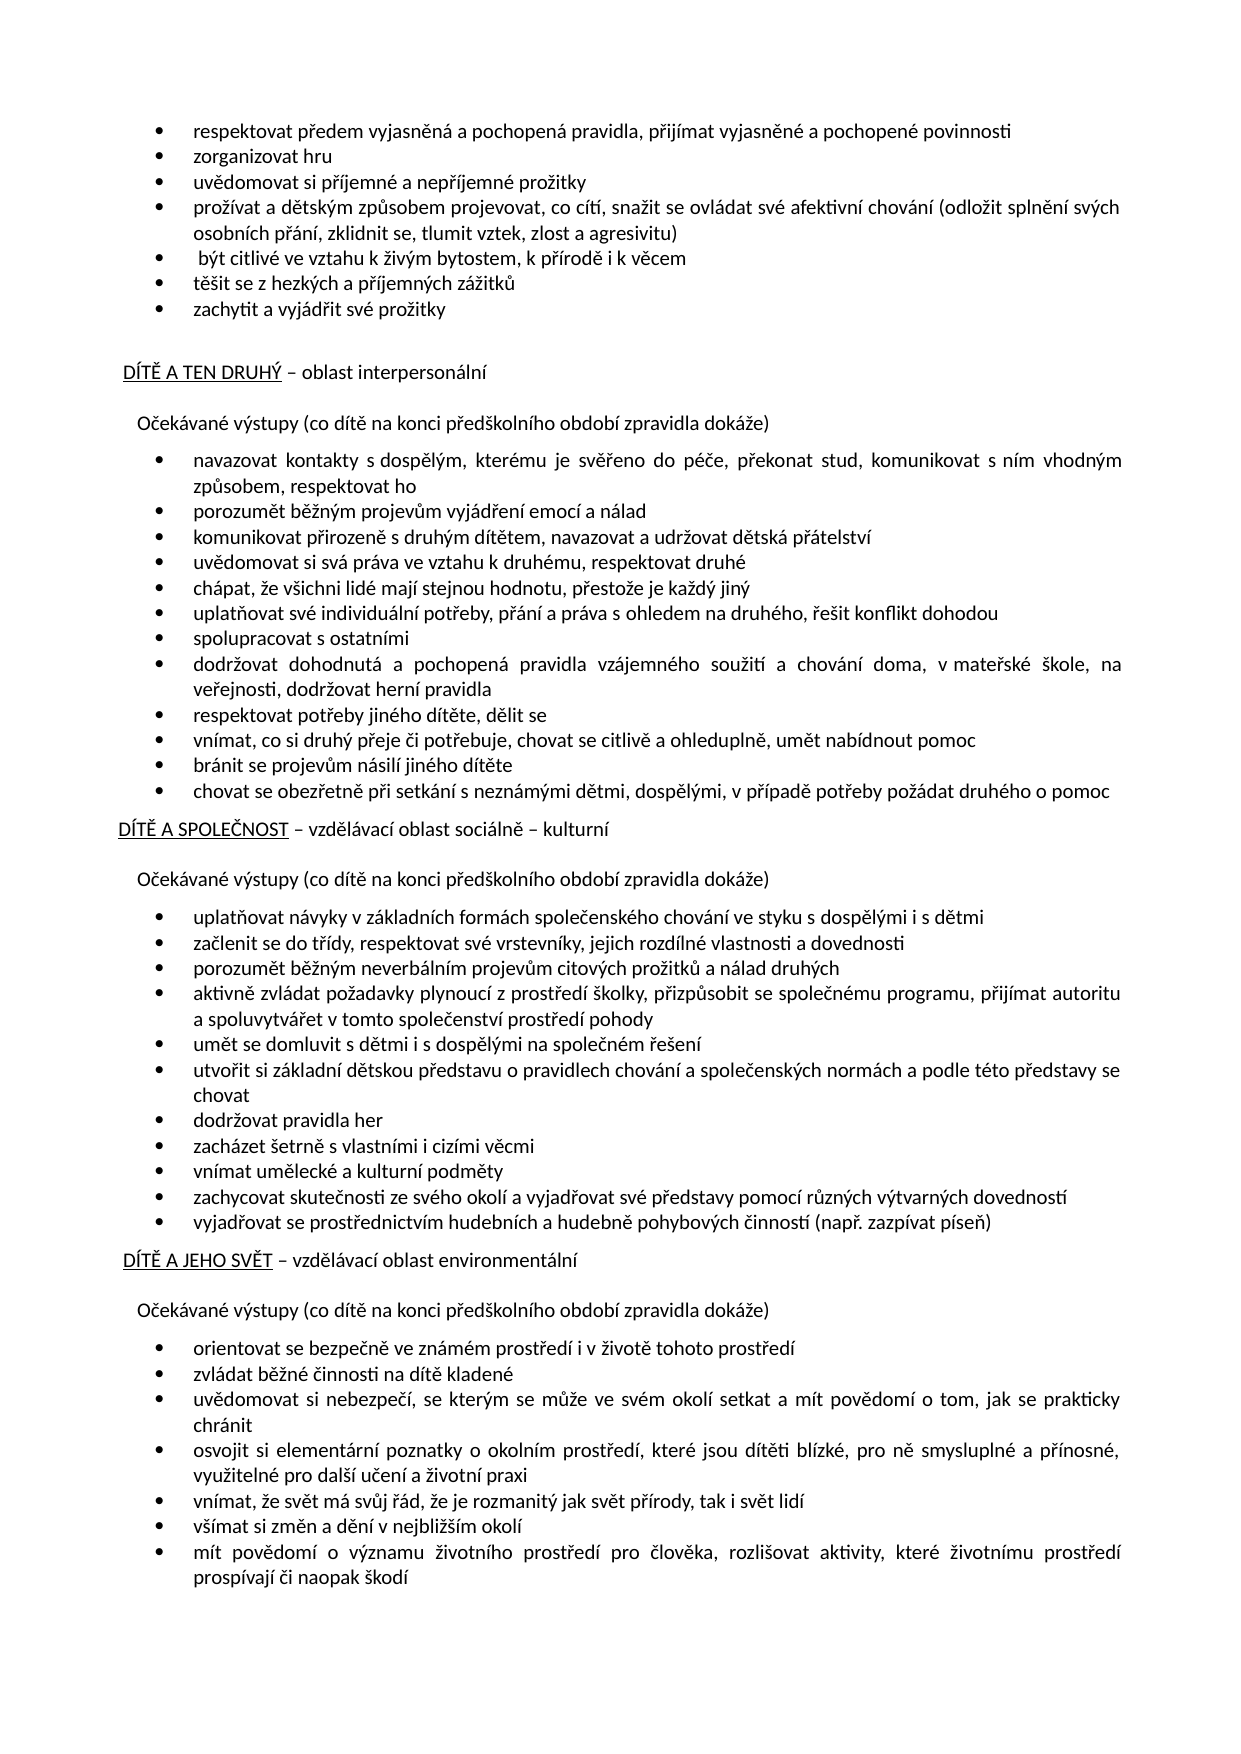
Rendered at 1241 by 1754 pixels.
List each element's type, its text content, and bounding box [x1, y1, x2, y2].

list aktivně zvládat požadavky plynoucí z prostředí školky, přizpůsobit se společnému programu, přijímat autoritu a spoluvytvářet v tomto společenství prostředí pohody [156, 981, 1122, 1031]
list uplatňovat své individuální potřeby, přání a práva s ohledem na druhého, řešit konflikt dohodou [156, 600, 1122, 626]
list zorganizovat hru [156, 143, 1122, 169]
list chovat se obezřetně při setkání s neznámými dětmi, dospělými, v případě potřeby požádat druhého o pomoc [156, 778, 1122, 803]
text DÍTĚ A TEN DRUHÝ – oblast interpersonální [118, 359, 1119, 385]
text DÍTĚ A SPOLEČNOST – vzdělávací oblast sociálně – kulturní [118, 816, 1119, 841]
list uvědomovat si příjemné a nepříjemné prožitky [156, 169, 1122, 194]
list uvědomovat si nebezpečí, se kterým se může ve svém okolí setkat a mít povědomí o tom, jak se prakticky chránit [156, 1386, 1122, 1437]
list vnímat, že svět má svůj řád, že je rozmanitý jak svět přírody, tak i svět lidí [156, 1488, 1122, 1513]
list porozumět běžným neverbálním projevům citových prožitků a nálad druhých [156, 955, 1122, 981]
list být citlivé ve vztahu k živým bytostem, k přírodě i k věcem [156, 245, 1122, 271]
list prožívat a dětským způsobem projevovat, co cítí, snažit se ovládat své afektivní chování (odložit splnění svých osobních přání, zklidnit se, tlumit vztek, zlost a agresivitu) [156, 194, 1122, 245]
list těšit se z hezkých a příjemných zážitků [156, 271, 1122, 296]
list navazovat kontakty s dospělým, kterému je svěřeno do péče, překonat stud, komunikovat s ním vhodným způsobem, respektovat ho [156, 448, 1122, 498]
list zvládat běžné činnosti na dítě kladené [156, 1361, 1122, 1386]
list zachycovat skutečnosti ze svého okolí a vyjadřovat své představy pomocí různých výtvarných dovedností [156, 1184, 1122, 1209]
list dodržovat dohodnutá a pochopená pravidla vzájemného soužití a chování doma, v mateřské škole, na veřejnosti, dodržovat herní pravidla [156, 651, 1122, 702]
list porozumět běžným projevům vyjádření emocí a nálad [156, 498, 1122, 524]
text Očekávané výstupy (co dítě na konci předškolního období zpravidla dokáže) [121, 866, 1119, 892]
text DÍTĚ A JEHO SVĚT – vzdělávací oblast environmentální [118, 1247, 1119, 1273]
list spolupracovat s ostatními [156, 626, 1122, 651]
list mít povědomí o významu životního prostředí pro člověka, rozlišovat aktivity, které životnímu prostředí prospívají či naopak škodí [156, 1539, 1122, 1590]
text Očekávané výstupy (co dítě na konci předškolního období zpravidla dokáže) [121, 1298, 1119, 1323]
list uplatňovat návyky v základních formách společenského chování ve styku s dospělými i s dětmi [156, 904, 1122, 930]
list vnímat umělecké a kulturní podměty [156, 1158, 1122, 1184]
list osvojit si elementární poznatky o okolním prostředí, které jsou dítěti blízké, pro ně smysluplné a přínosné, využitelné pro další učení a životní praxi [156, 1437, 1122, 1488]
list respektovat předem vyjasněná a pochopená pravidla, přijímat vyjasněné a pochopené povinnosti [156, 118, 1122, 143]
list dodržovat pravidla her [156, 1108, 1122, 1133]
list vnímat, co si druhý přeje či potřebuje, chovat se citlivě a ohleduplně, umět nabídnout pomoc [156, 727, 1122, 753]
list bránit se projevům násilí jiného dítěte [156, 753, 1122, 778]
text Očekávané výstupy (co dítě na konci předškolního období zpravidla dokáže) [121, 410, 1119, 435]
list respektovat potřeby jiného dítěte, dělit se [156, 702, 1122, 727]
list chápat, že všichni lidé mají stejnou hodnotu, přestože je každý jiný [156, 575, 1122, 600]
list utvořit si základní dětskou představu o pravidlech chování a společenských normách a podle této představy se chovat [156, 1057, 1122, 1108]
list orientovat se bezpečně ve známém prostředí i v životě tohoto prostředí [156, 1336, 1122, 1361]
list všímat si změn a dění v nejbližším okolí [156, 1513, 1122, 1539]
list umět se domluvit s dětmi i s dospělými na společném řešení [156, 1031, 1122, 1057]
list zacházet šetrně s vlastními i cizími věcmi [156, 1133, 1122, 1158]
list zachytit a vyjádřit své prožitky [156, 296, 1122, 321]
list vyjadřovat se prostřednictvím hudebních a hudebně pohybových činností (např. zazpívat píseň) [156, 1209, 1122, 1235]
list uvědomovat si svá práva ve vztahu k druhému, respektovat druhé [156, 549, 1122, 575]
list začlenit se do třídy, respektovat své vrstevníky, jejich rozdílné vlastnosti a dovednosti [156, 930, 1122, 955]
list komunikovat přirozeně s druhým dítětem, navazovat a udržovat dětská přátelství [156, 524, 1122, 549]
